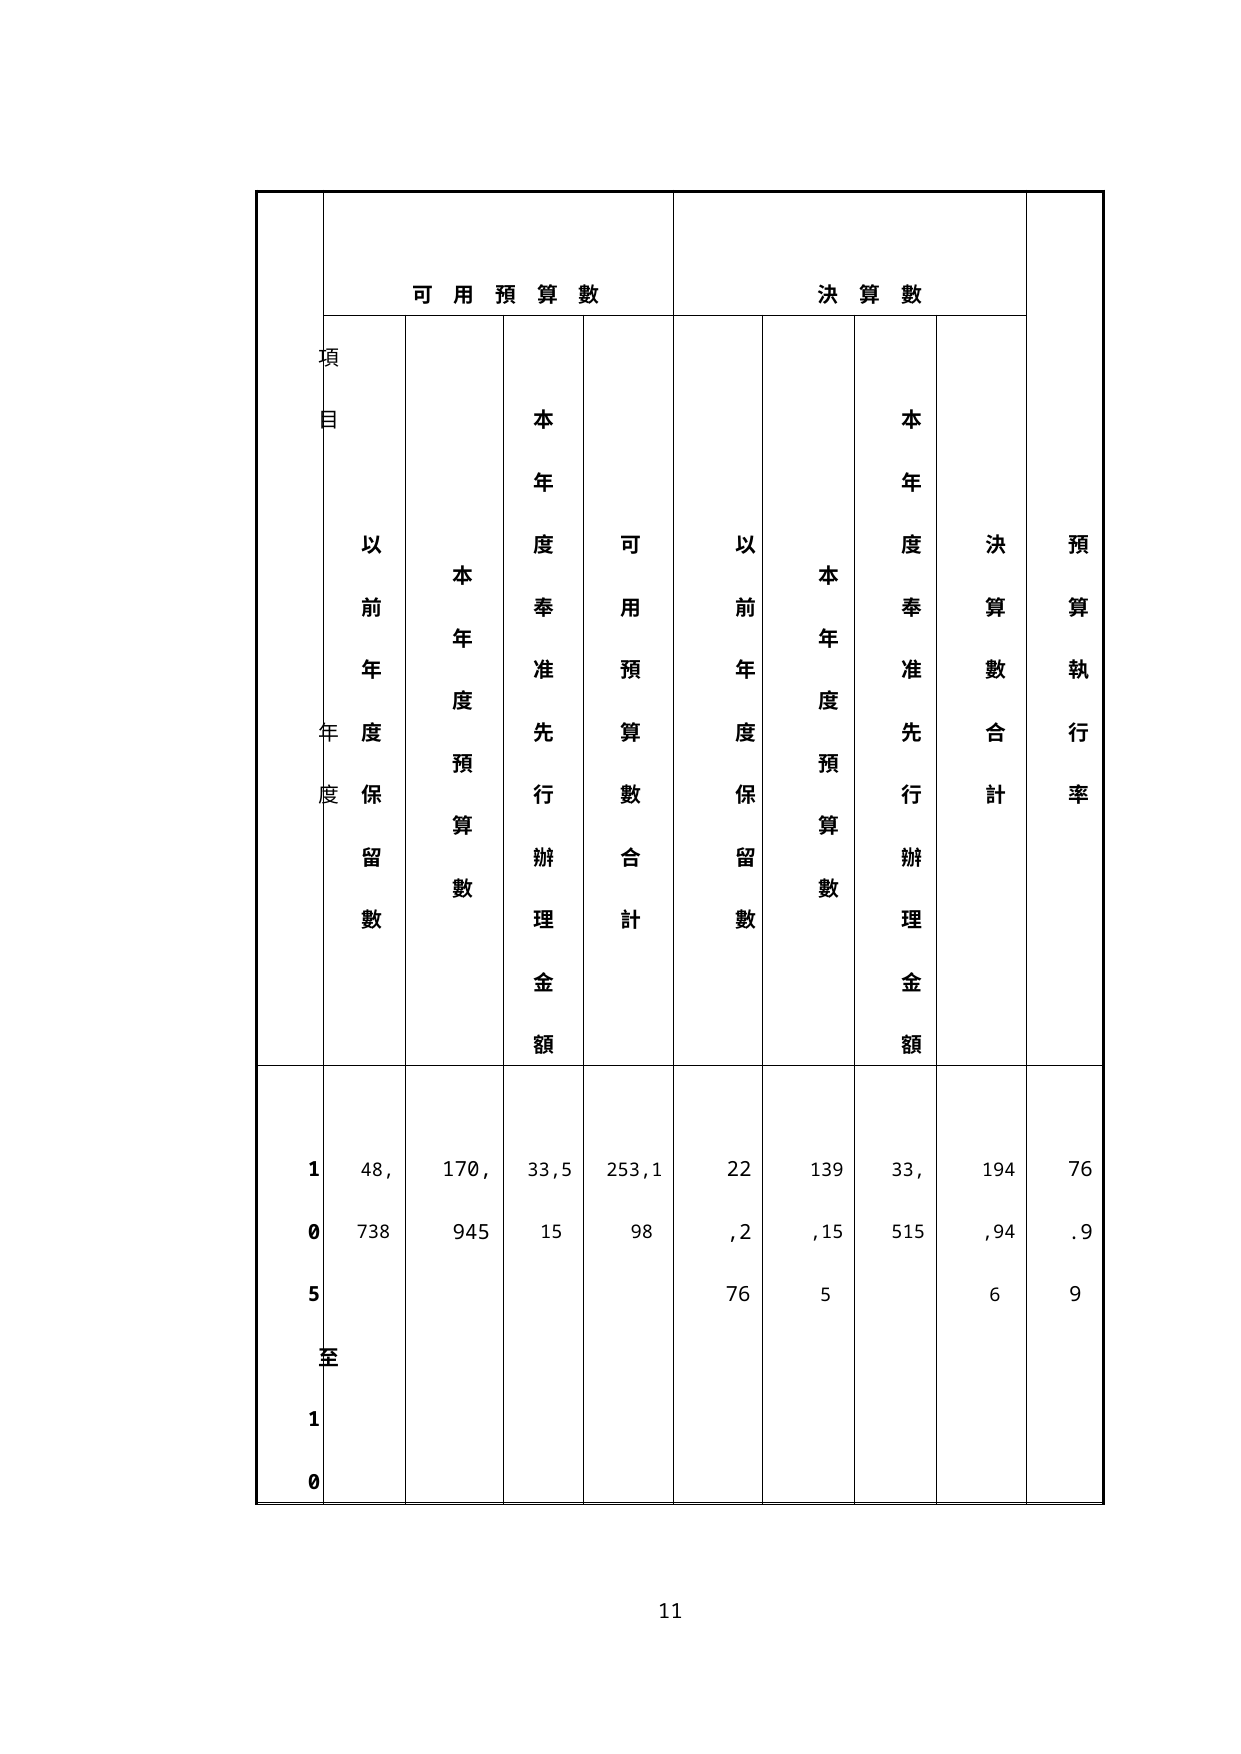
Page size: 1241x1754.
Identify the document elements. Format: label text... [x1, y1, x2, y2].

table_cell 33,515 [504, 1066, 583, 1502]
table_cell 105至107年度平均 [258, 1066, 323, 1502]
table_cell 本年度預算數 [406, 316, 503, 1064]
table_header 項目 年度 [258, 193, 323, 1064]
table_cell 本年度奉准先行辦理金額 [504, 316, 583, 1064]
table_cell 253,198 [584, 1066, 673, 1502]
table_cell 22,276 [674, 1066, 762, 1502]
table_header 決算數 [674, 193, 1026, 314]
table_header 預算執行率 [1027, 193, 1102, 1064]
table_cell 76.99 [1027, 1066, 1102, 1502]
table_cell 139,155 [763, 1066, 854, 1502]
table_cell 本年度預算數 [763, 316, 854, 1064]
table_cell 以前年度保留數 [324, 316, 405, 1064]
table_cell 可用預算數合計 [584, 316, 673, 1064]
table_cell 194,946 [937, 1066, 1026, 1502]
table_cell 以前年度保留數 [674, 316, 762, 1064]
table_cell 本年度奉准先行辦理金額 [855, 316, 936, 1064]
table_cell 48,738 [324, 1066, 405, 1502]
table_cell 33,515 [855, 1066, 936, 1502]
table_cell 決算數合計 [937, 316, 1026, 1064]
table_cell 170,945 [406, 1066, 503, 1502]
table_header 可用預算數 [324, 193, 673, 314]
